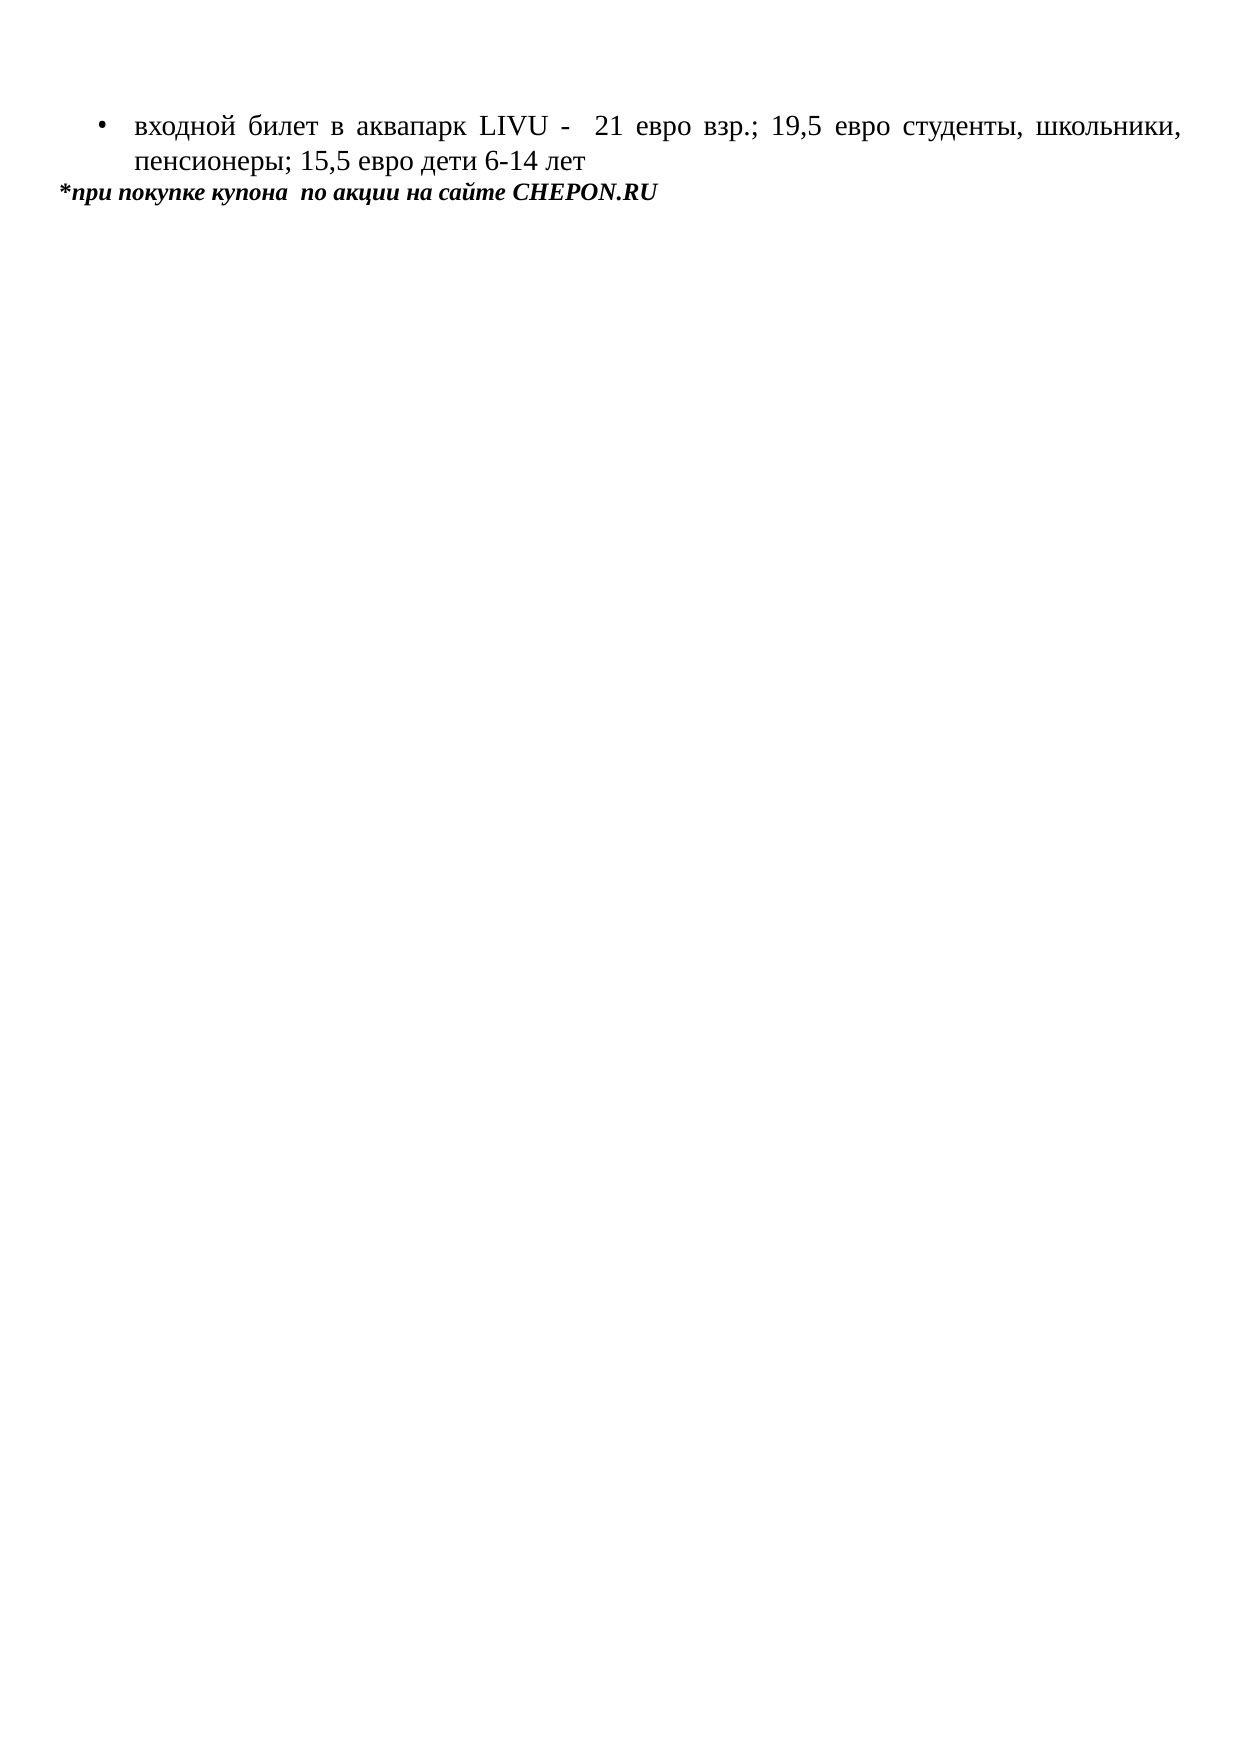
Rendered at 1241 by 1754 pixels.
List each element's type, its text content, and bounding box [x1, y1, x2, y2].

text *при покупке купона по акции на сайте CHEPON.RU [59, 177, 1181, 206]
list входной билет в аквапарк LIVU - 21 евро взр.; 19,5 евро студенты, школьники, пенсионеры; 15,5 евро дети 6-14 лет [97, 104, 1181, 177]
